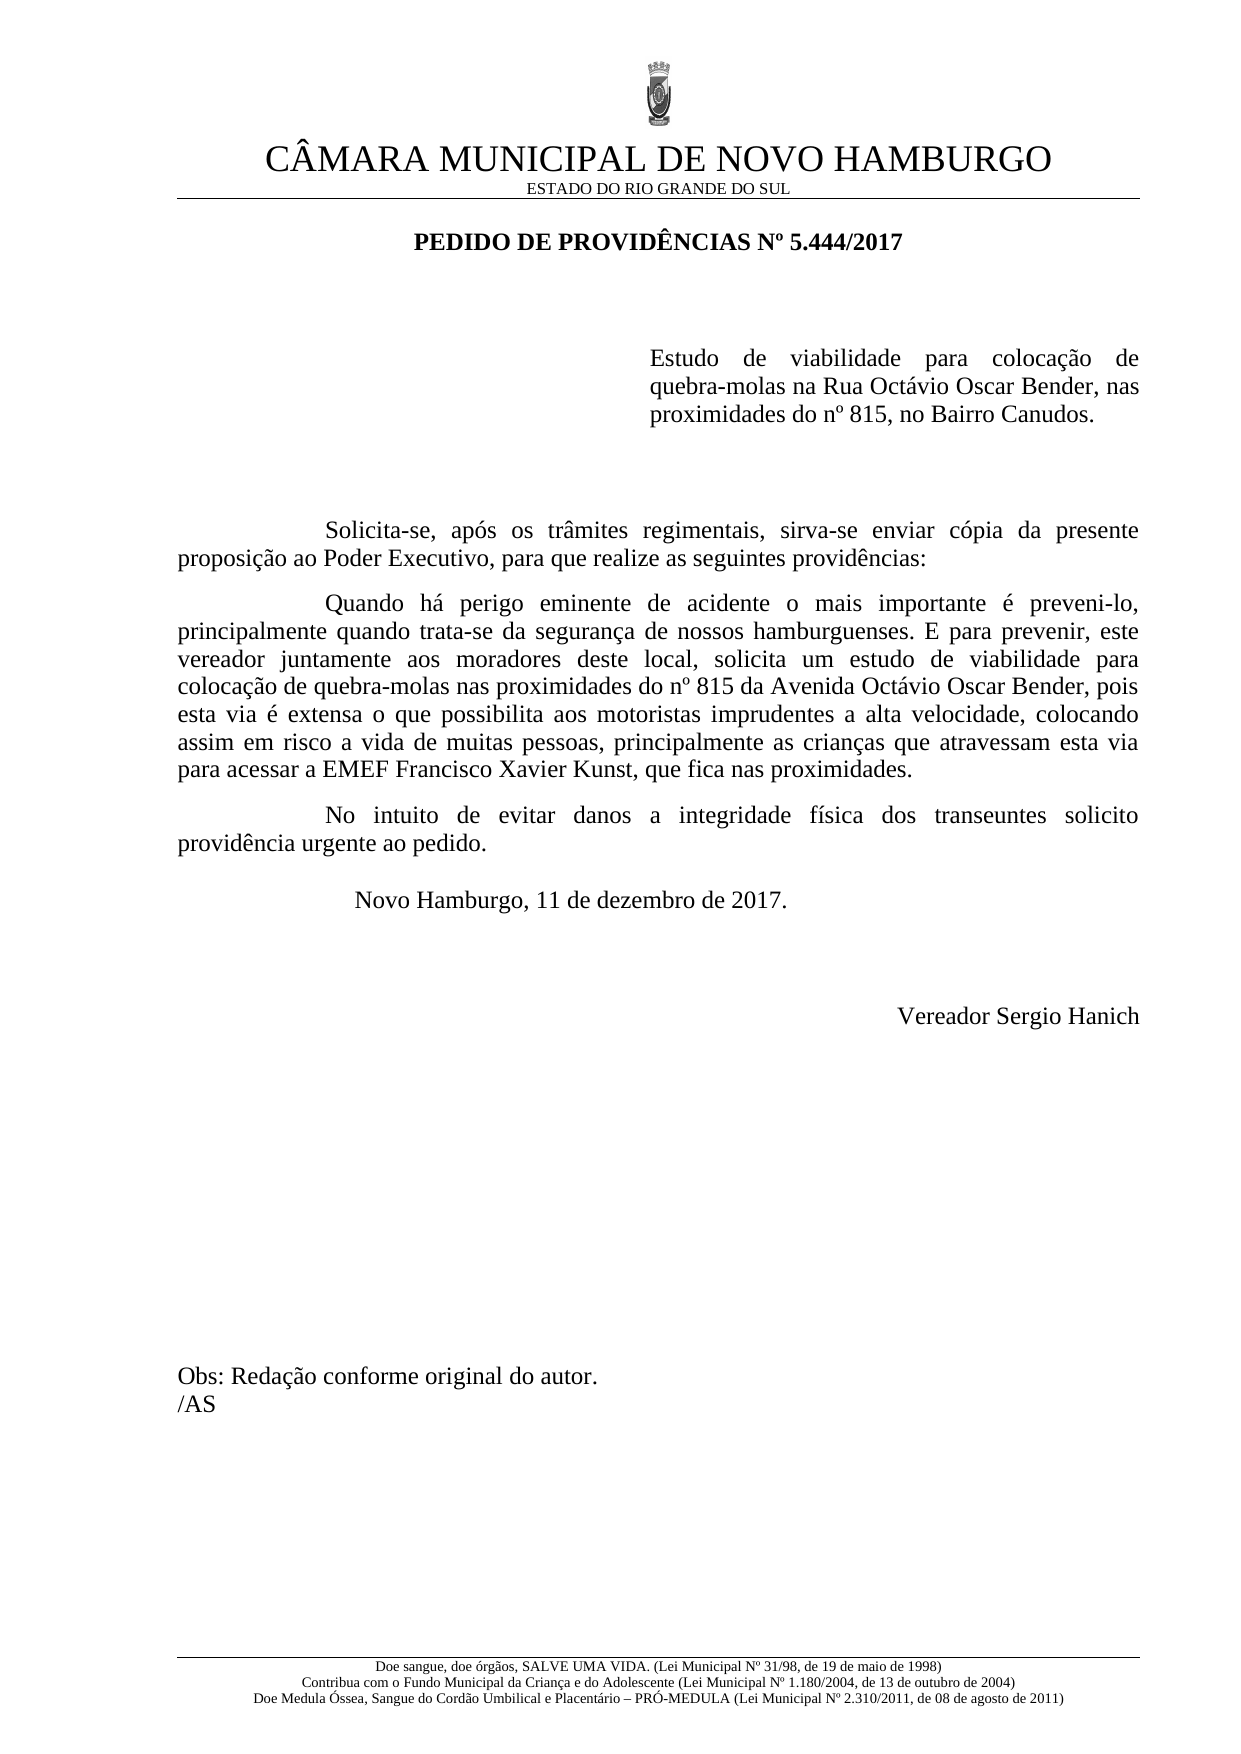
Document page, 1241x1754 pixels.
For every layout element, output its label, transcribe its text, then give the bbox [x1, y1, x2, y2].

text Vereador Sergio Hanich [177, 1002, 1140, 1030]
text /AS [177, 1390, 1140, 1418]
text Novo Hamburgo, 11 de dezembro de 2017. [177, 886, 1140, 914]
text Solicita-se, após os trâmites regimentais, sirva-se enviar cópia da presente proposição ao Poder Executivo, para que realize as seguintes providências: [177, 516, 1140, 572]
text Estudo de viabilidade para colocação de quebra-molas na Rua Octávio Oscar Bender, nas proximidades do nº 815, no Bairro Canudos. [649, 344, 1140, 428]
text No intuito de evitar danos a integridade física dos transeuntes solicito providência urgente ao pedido. [177, 801, 1140, 856]
text Obs: Redação conforme original do autor. [177, 1362, 1140, 1390]
text PEDIDO DE PROVIDÊNCIAS Nº 5.444/2017 [177, 228, 1140, 256]
text Quando há perigo eminente de acidente o mais importante é preveni-lo, principalmente quando trata-se da segurança de nossos hamburguenses. E para prevenir, este vereador juntamente aos moradores deste local, solicita um estudo de viabilidade para colocação de quebra-molas nas proximidades do nº 815 da Avenida Octávio Oscar Bender, pois esta via é extensa o que possibilita aos motoristas imprudentes a alta velocidade, colocando assim em risco a vida de muitas pessoas, principalmente as crianças que atravessam esta via para acessar a EMEF Francisco Xavier Kunst, que fica nas proximidades. [177, 589, 1140, 783]
